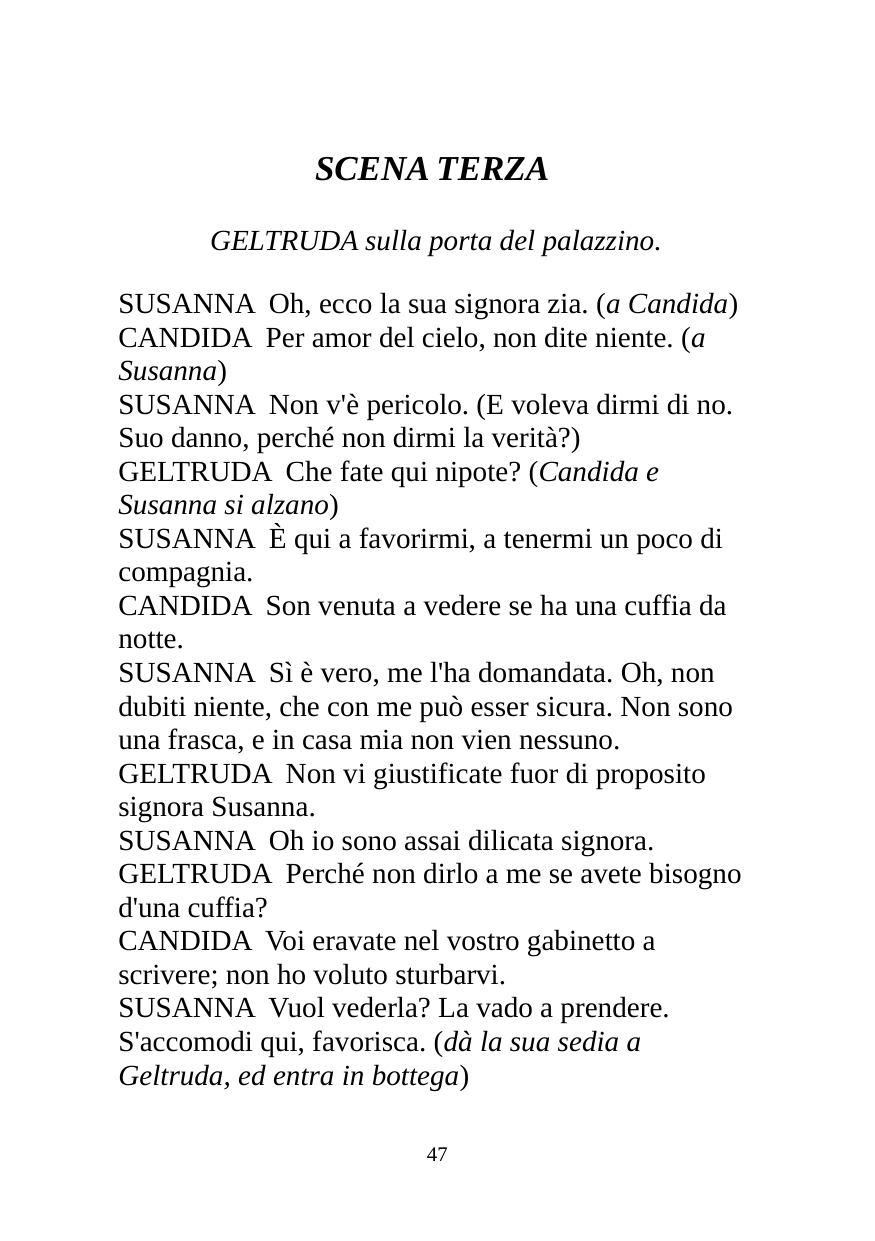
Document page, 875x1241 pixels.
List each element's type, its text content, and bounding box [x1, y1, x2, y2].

text SUSANNA È qui a favorirmi, a tenermi un poco di compagnia. [118, 521, 756, 588]
text SUSANNA Sì è vero, me l'ha domandata. Oh, non dubiti niente, che con me può esser sicura. Non sono una frasca, e in casa mia non vien nessuno. [118, 655, 756, 756]
text SUSANNA Non v'è pericolo. (E voleva dirmi di no. Suo danno, perché non dirmi la verità?) [118, 387, 756, 454]
text CANDIDA Per amor del cielo, non dite niente. (a Susanna) [118, 320, 756, 387]
subtitle SCENA TERZA [118, 148, 756, 188]
text SUSANNA Oh io sono assai dilicata signora. [118, 823, 756, 856]
text CANDIDA Son venuta a vedere se ha una cuffia da notte. [118, 588, 756, 655]
text GELTRUDA Perché non dirlo a me se avete bisogno d'una cuffia? [118, 856, 756, 923]
text CANDIDA Voi eravate nel vostro gabinetto a scrivere; non ho voluto sturbarvi. [118, 923, 756, 991]
text GELTRUDA sulla porta del palazzino. [118, 223, 756, 257]
text GELTRUDA Che fate qui nipote? (Candida e Susanna si alzano) [118, 454, 756, 521]
text SUSANNA Oh, ecco la sua signora zia. (a Candida) [118, 286, 756, 320]
text GELTRUDA Non vi giustificate fuor di proposito signora Susanna. [118, 756, 756, 823]
text SUSANNA Vuol vederla? La vado a prendere. S'accomodi qui, favorisca. (dà la sua sedia a Geltruda, ed entra in bottega) [118, 991, 756, 1091]
